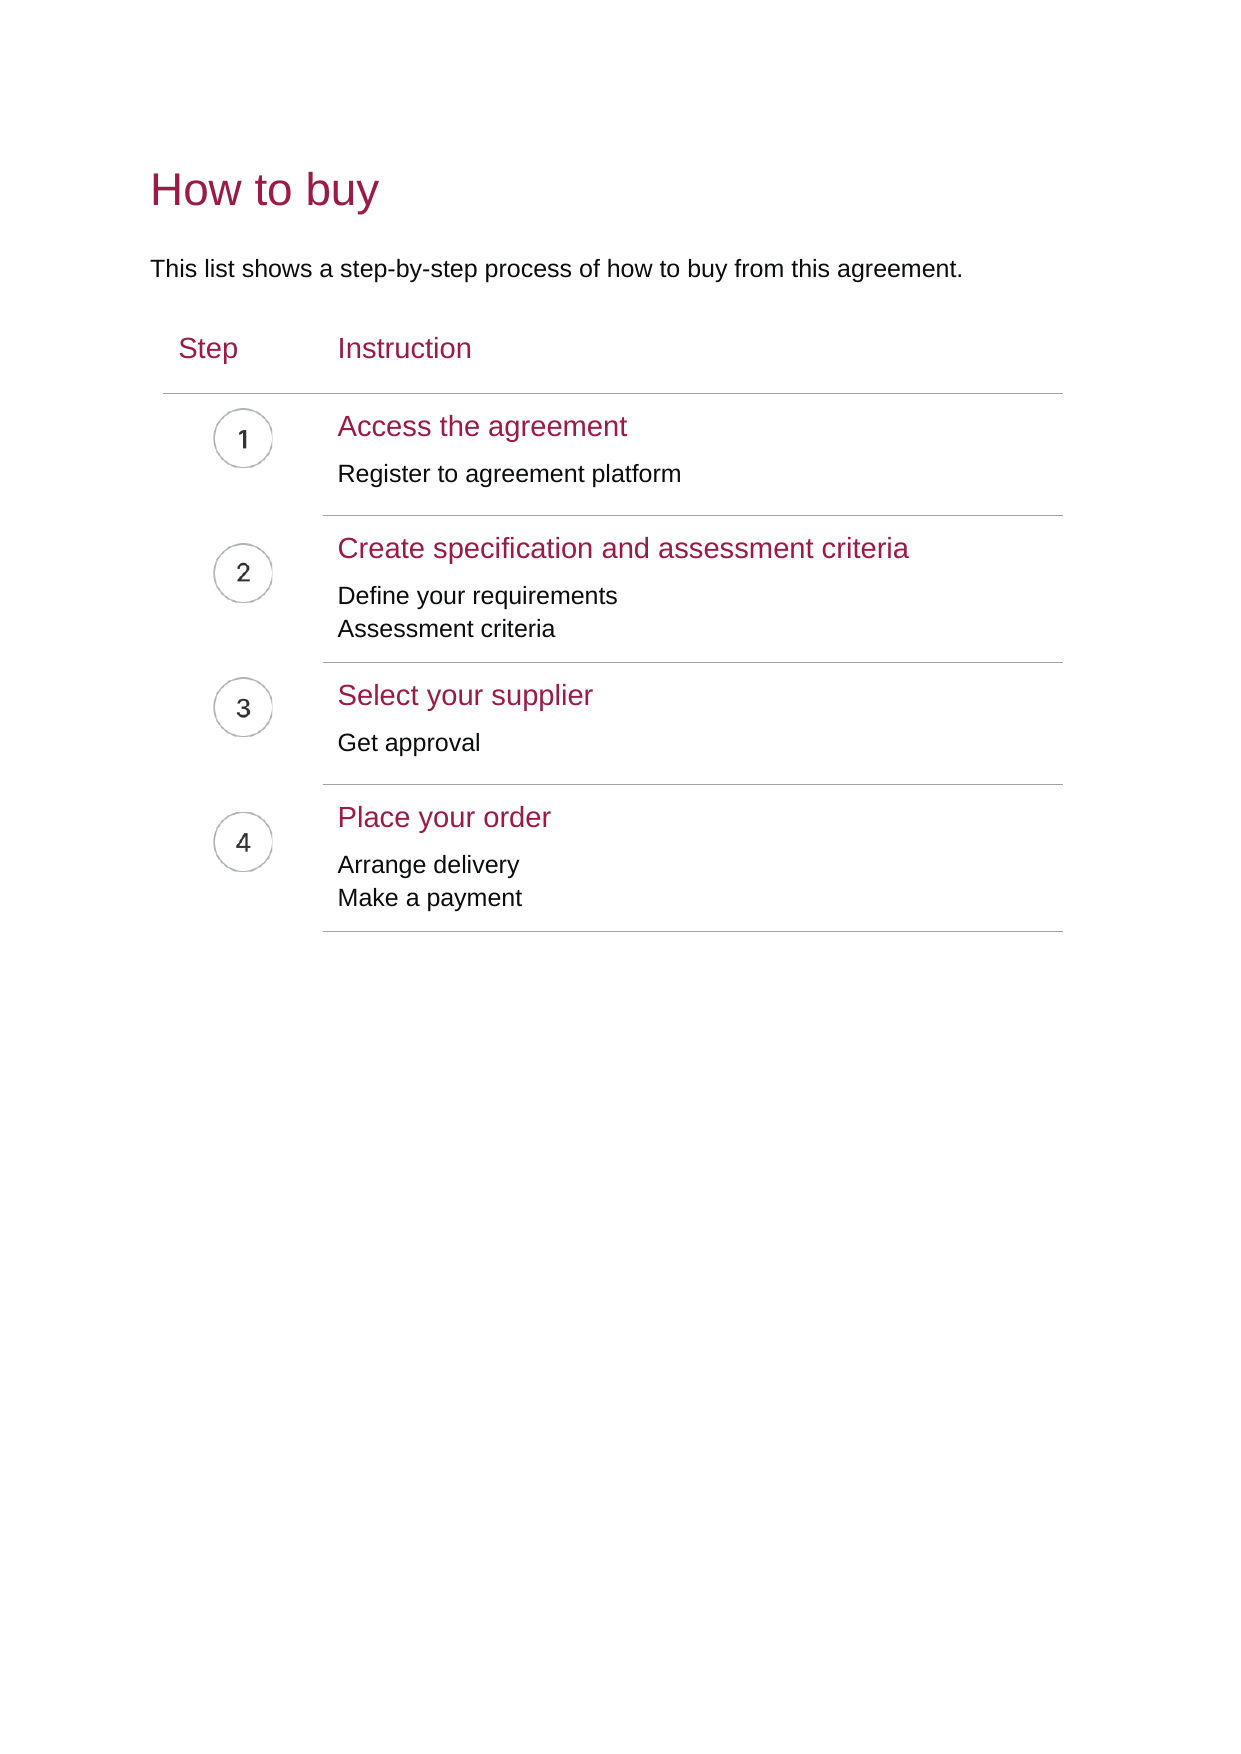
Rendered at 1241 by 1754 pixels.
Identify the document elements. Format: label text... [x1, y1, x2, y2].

table_header Step [163, 316, 322, 393]
subtitle How to buy [150, 162, 1090, 215]
table_cell [1063, 784, 1077, 931]
table_header Instruction [323, 316, 1063, 393]
table_cell [163, 662, 322, 783]
table_cell [1063, 393, 1077, 514]
table_header [1063, 316, 1077, 393]
table_cell Select your supplier Get approval [323, 663, 1063, 783]
table_cell Create specification and assessment criteria Define your requirements Assessment criteria [323, 516, 1063, 662]
table_cell Place your order Arrange delivery Make a payment [323, 785, 1063, 931]
table_cell [163, 784, 322, 931]
table_cell [1063, 515, 1077, 662]
table_cell [1063, 662, 1077, 783]
text This list shows a step-by-step process of how to buy from this agreement. [150, 254, 1090, 283]
table_cell [163, 515, 322, 662]
table_cell Access the agreement Register to agreement platform [323, 394, 1063, 514]
table_cell [163, 394, 322, 514]
